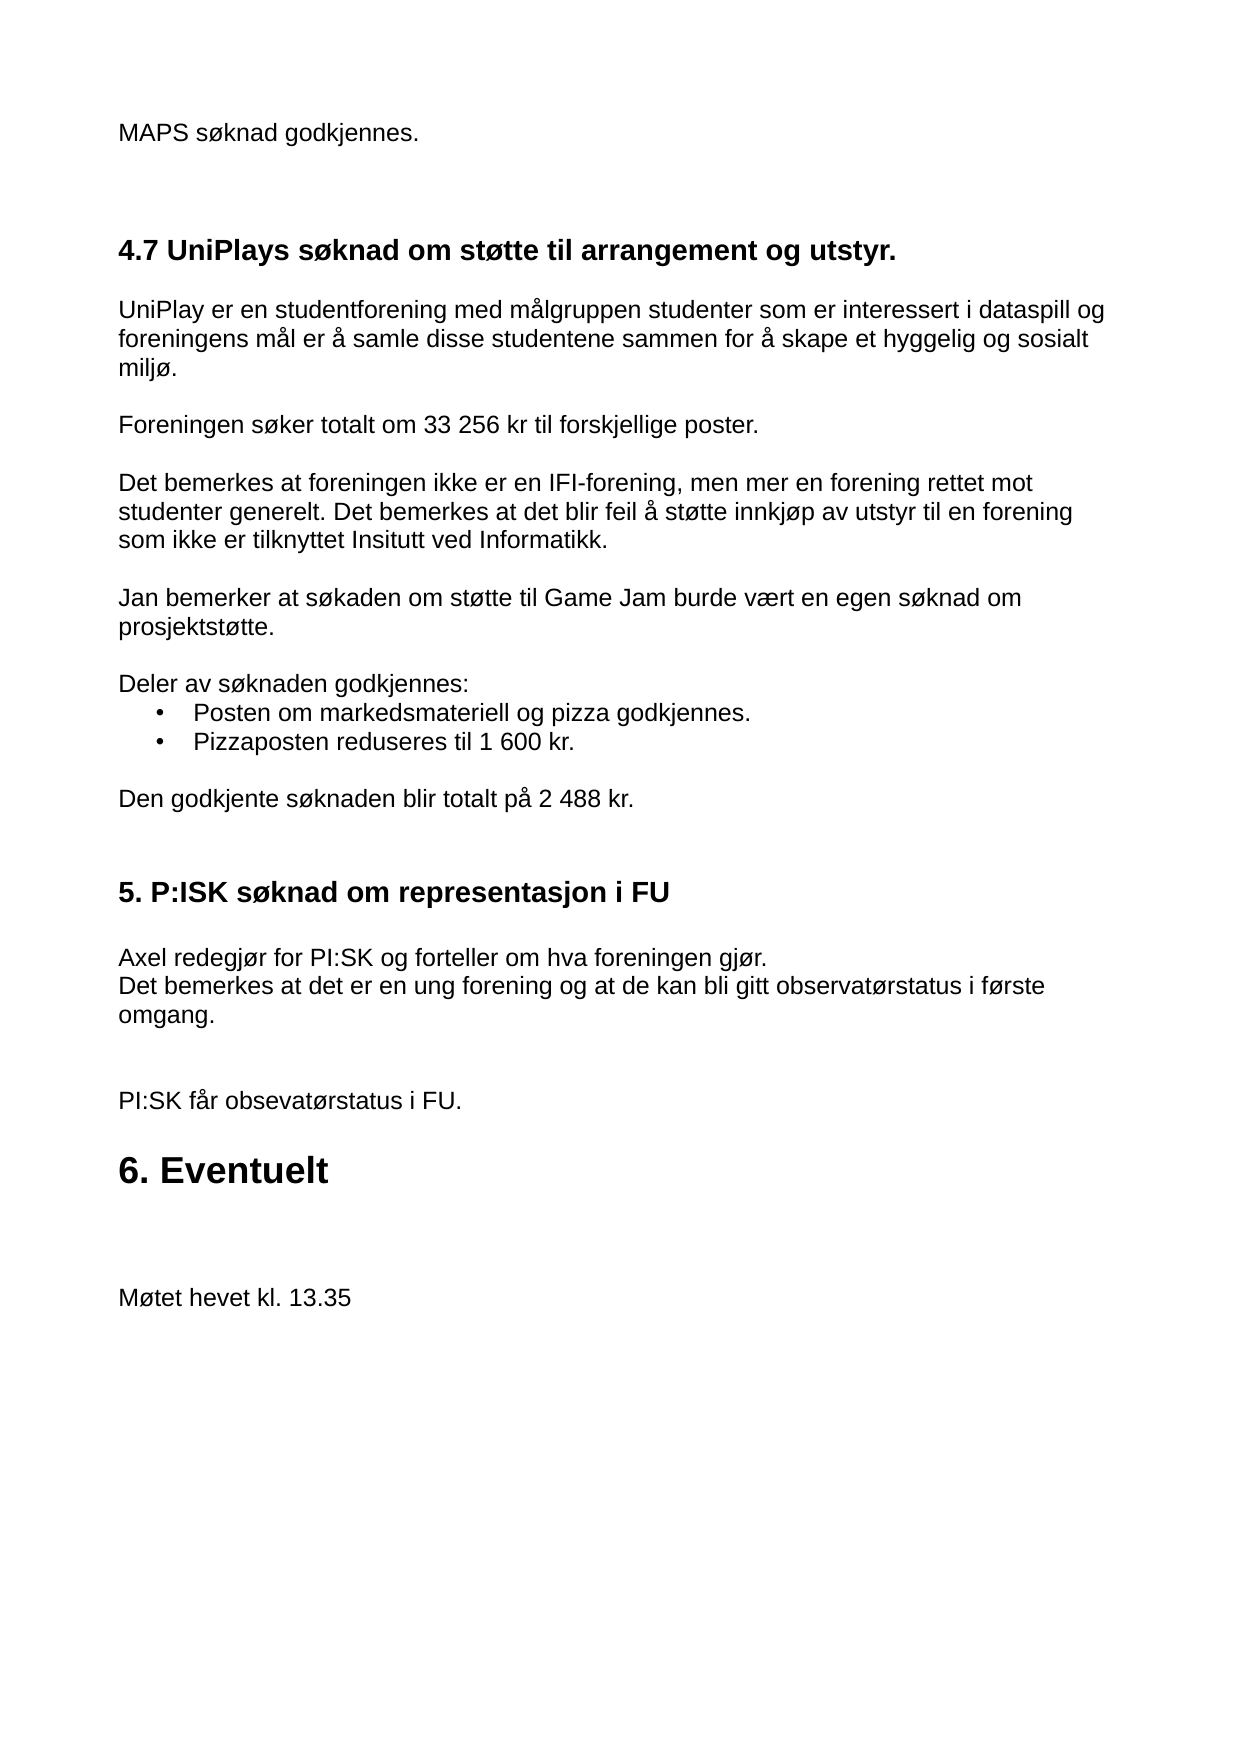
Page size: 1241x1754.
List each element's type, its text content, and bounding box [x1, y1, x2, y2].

text MAPS søknad godkjennes. [118, 118, 1122, 147]
text Deler av søknaden godkjennes: [118, 669, 1122, 698]
text Foreningen søker totalt om 33 256 kr til forskjellige poster. [118, 410, 1122, 439]
text 6. Eventuelt [118, 1148, 1122, 1192]
text Jan bemerker at søkaden om støtte til Game Jam burde vært en egen søknad om prosjektstøtte. [118, 583, 1122, 640]
text Det bemerkes at det er en ung forening og at de kan bli gitt observatørstatus i første omgang. [118, 971, 1122, 1029]
text PI:SK får obsevatørstatus i FU. [118, 1086, 1122, 1115]
list Posten om markedsmateriell og pizza godkjennes. [156, 698, 1122, 727]
list Pizzaposten reduseres til 1 600 kr. [156, 727, 1122, 756]
text 4.7 UniPlays søknad om støtte til arrangement og utstyr. [118, 233, 1122, 267]
text Det bemerkes at foreningen ikke er en IFI-forening, men mer en forening rettet mot studenter generelt. Det bemerkes at det blir feil å støtte innkjøp av utstyr til en forening som ikke er tilknyttet Insitutt ved Informatikk. [118, 468, 1122, 554]
text Den godkjente søknaden blir totalt på 2 488 kr. [118, 784, 1122, 813]
text 5. P:ISK søknad om representasjon i FU [118, 875, 1122, 909]
text UniPlay er en studentforening med målgruppen studenter som er interessert i dataspill og foreningens mål er å samle disse studentene sammen for å skape et hyggelig og sosialt miljø. [118, 295, 1122, 382]
text Møtet hevet kl. 13.35 [118, 1283, 1122, 1311]
text Axel redegjør for PI:SK og forteller om hva foreningen gjør. [118, 942, 1122, 971]
